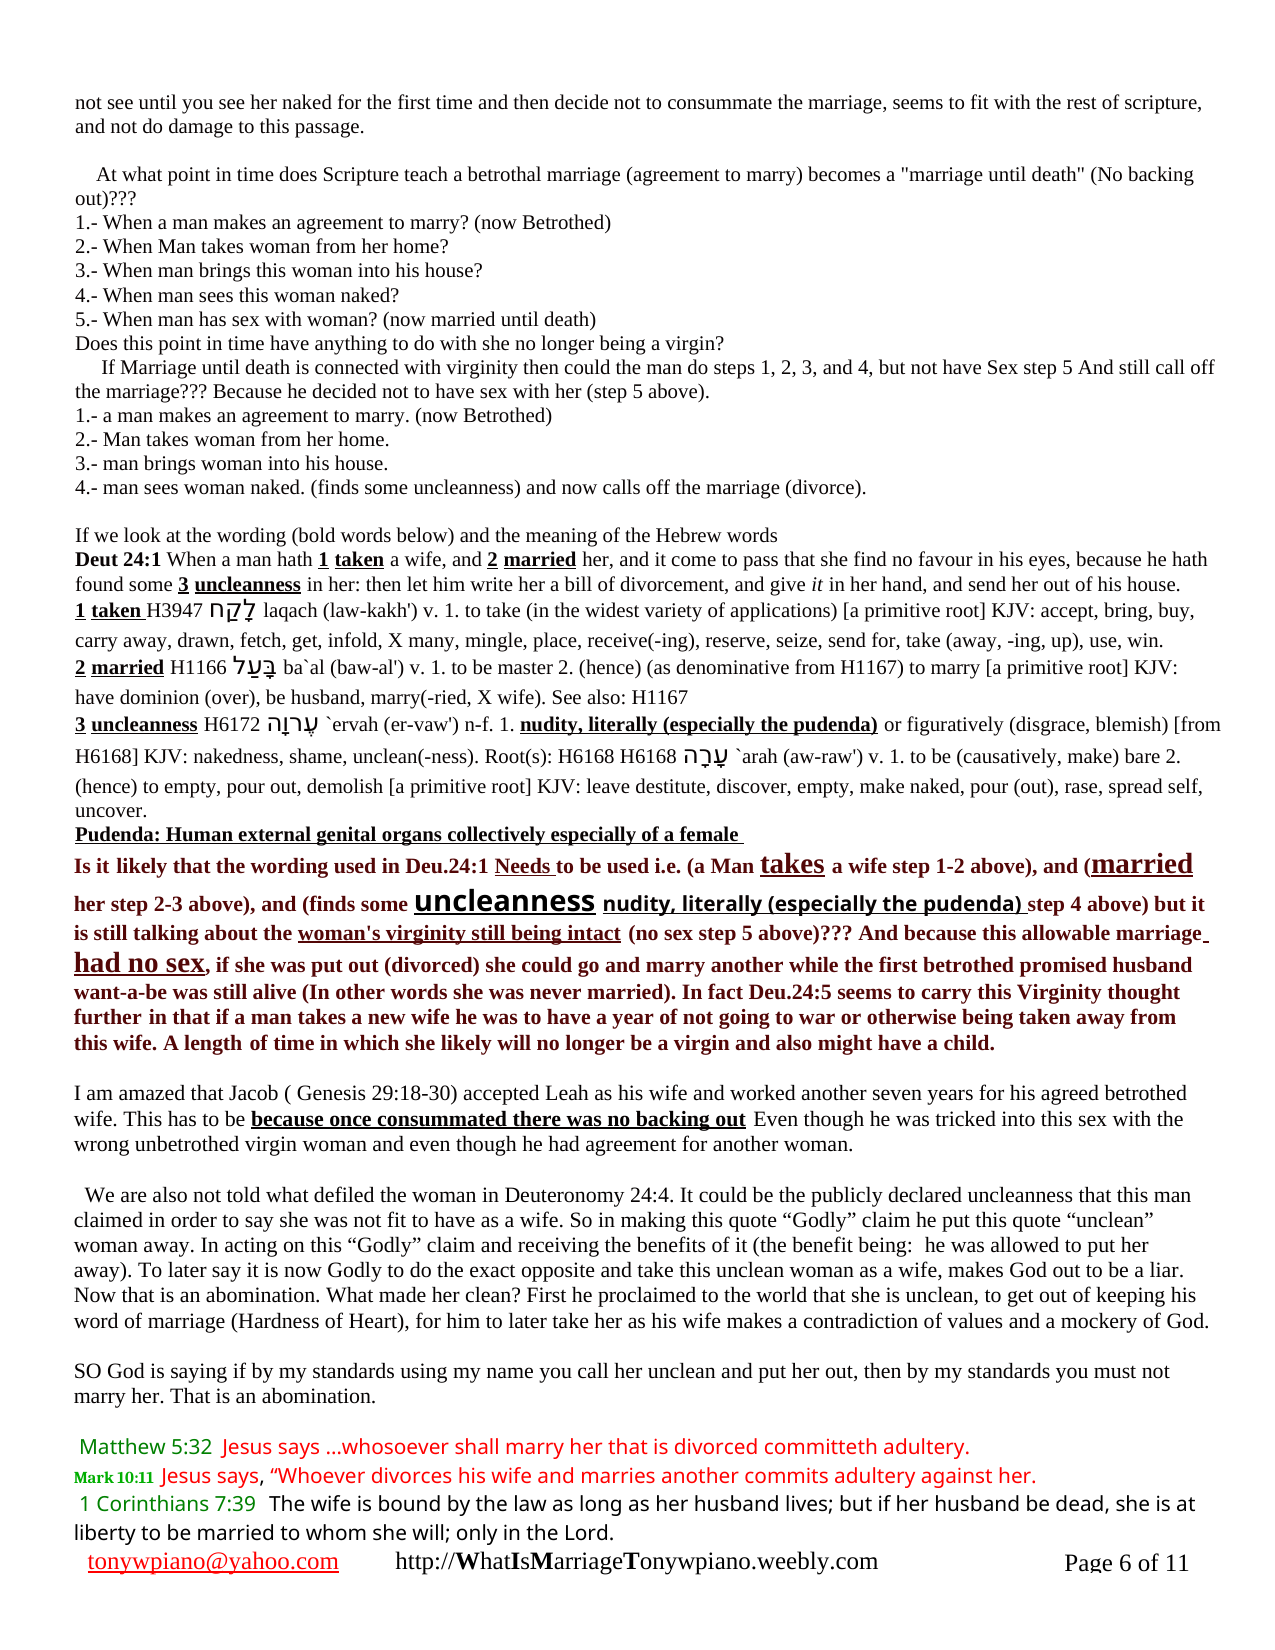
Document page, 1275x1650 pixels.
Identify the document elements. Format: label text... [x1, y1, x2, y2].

text Is it likely that the wording used in Deu.24:1 Needs to be used i.e. (a Man takes a wife step 1-2 above), and (married her step 2-3 above), and (finds some uncleanness nudity, literally (especially the pudenda) step 4 above) but it is still talking about the woman's virginity still being intact (no sex step 5 above)??? And because this allowable marriage had no sex, if she was put out (divorced) she could go and marry another while the first betrothed promised husband want-a-be was still alive (In other words she was never married). In fact Deu.24:5 seems to carry this Virginity thought further in that if a man takes a new wife he was to have a year of not going to war or otherwise being taken away from this wife. A length of time in which she likely will no longer be a virgin and also might have a child. I am amazed that Jacob ( Genesis 29:18-30) accepted Leah as his wife and worked another seven years for his agreed betrothed wife. This has to be because once consummated there was no backing out Even though he was tricked into this sex with the wrong unbetrothed virgin woman and even though he had agreement for another woman. We are also not told what defiled the woman in Deuteronomy 24:4. It could be the publicly declared uncleanness that this man claimed in order to say she was not fit to have as a wife. So in making this quote “Godly” claim he put this quote “unclean” woman away. In acting on this “Godly” claim and receiving the benefits of it (the benefit being: he was allowed to put her away). To later say it is now Godly to do the exact opposite and take this unclean woman as a wife, makes God out to be a liar. Now that is an abomination. What made her clean? First he proclaimed to the world that she is unclean, to get out of keeping his word of marriage (Hardness of Heart), for him to later take her as his wife makes a contradiction of values and a mockery of God. SO God is saying if by my standards using my name you call her unclean and put her out, then by my standards you must not marry her. That is an abomination. [73, 846, 1211, 1432]
text 1 Corinthians 7:39 The wife is bound by the law as long as her husband lives; but if her husband be dead, she is at liberty to be married to whom she will; only in the Lord. [73, 1489, 1211, 1546]
text All my life I thought that what Moses said about divorce and remarriage was the opposite of what Jesus taught. But when I looked at what Moses said I realized Jesus and He were not saying opposite things. What the Pharisees are referring to in Matthew 19 and Mark 10 is: Deuteronomy 24:1-4 When a man hath taken a wife, and married her, and it come to pass that she find no favor in his eyes, because he hath found some uncleanness in her: then let him write her a bill of divorcement, and give it in her hand, and send her out of his house. 2 And when she is departed out of his house, she may go and be another man’s wife. 3And if the latter husband hate her, and write her a bill of divorcement, and gives it in her hand, and sends her out of his house; or if the latter husband die, which took her to be his wife; 4 Her former husband, which sent her away, may not take her again to be his wife, after that she is defiled; for that is abomination before the LORD: and you shall not cause the land to sin, which the LORD thy God gives thee for an inheritance. All the rest of scripture teaches that marriage is until death. But this passage must be talking about something different because it says even if the second man dies (the end of any marriage) the first man is not to take her to be his wife (he had proclaimed her to be unclean). All the rest of scripture also teaches that to marry a divorced woman who's husband is still alive is adultery. But this passage says this woman is free to go and marry another while the first man is still alive. So to interpret this passage as God saying it’s ok to marry a divorced woman, who's husband is still alive, makes God to be saying two opposite things. This makes God out to be a liar. We know God cannot lie and will not go against his word. Therefore it makes much more sense to read this passage with the understanding that it is talking about the first husband as only engaged or betrothed. How can that be? Well the last thing in making a marriage "married until death" is consummation. If the marriage has no sex and an uncleanness is proclaimed (saying: GOD says this is not to be) that is why divorce is allowed and marriage to another is allowed. Just like Joseph and Mary in Matthew 1:18 – 23, Joseph was going to divorce Mary even though he was not married to her yet and not had sex with her. Moses gives an example in Deuteronomy 22:13 of marriage then sex equals marriage-till-death, where a husband claims his wife was not a virgin. If he is lying he is chastised and pays a fine, and is never allowed to divorce her. But if she was not a virgin she gets killed not divorced. And in Deuteronomy 22:28 we find another example of marriage-till-death, where a man has sex with a virgin, which is not betrothed and is required to marry her. Now this is sex first then marriage. Here there is no betrothal period and no divorce allowed. If this is how it is when a woman is forced would it be any different if she agreed to sex??? So Moses clearly states no divorce after an allowable consummated marriage. While it is true that that the straight forward reading of Due.24:1-4 sounds like it allows divorce and remarriage after any marriage, it has to agree with what Moses already said in Deu.22, where he speaks of “sex, marriage, and no divorce” and also speaks of “sex (not a virgin) and death”. To interpret Deu.24 passage as speaking the opposite of what Moses already said and opposite of what all the rest of scripture clearly says and opposite of what God in the flesh (Jesus) says does not make sense. It is like taking 1Cor.7:15 (a sister is not under bondage) and understanding it as opposite and contradicting what is said before in verses 10-11 (Let not the wife depart) and that said later in verse 39 (The wife is bound by the law as long as her husband liveth) of the same chapter. These people (Moses, Jesus, and Paul) are not saying opposite and contradicting things and expecting us to understand them. No we have to interpret and understand these things in light of and in agreement with what they and other parts of scripture have said. We know God did not accept imperfect sacrifice offerings. The thought of finding that your betrothed wife had a blemish (some uncleanness) that you did not see until you see her naked for the first time and then decide not to consummate the marriage, seems to fit with the rest of scripture, and not do damage to this passage. At what point in time does Scripture teach a betrothal marriage (agreement to marry) becomes a "marriage until death" (No backing out)??? 1.- When a man makes an agreement to marry? (now Betrothed) 2.- When Man takes woman from her home? 3.- When man brings this woman into his house? 4.- When man sees this woman naked? 5.- When man has sex with woman? (now married until death) Does this point in time have anything to do with she no longer being a virgin? If Marriage until death is connected with virginity then could the man do steps 1, 2, 3, and 4, but not have Sex step 5 And still call off the marriage??? Because he decided not to have sex with her (step 5 above). 1.- a man makes an agreement to marry. (now Betrothed) 2.- Man takes woman from her home. 3.- man brings woman into his house. 4.- man sees woman naked. (finds some uncleanness) and now calls off the marriage (divorce). If we look at the wording (bold words below) and the meaning of the Hebrew words Deut 24:1 When a man hath 1 taken a wife, and 2 married her, and it come to pass that she find no favour in his eyes, because he hath found some 3 uncleanness in her: then let him write her a bill of divorcement, and give it in her hand, and send her out of his house. 1 taken H3947 לָקַח laqach (law-kakh') v. 1. to take (in the widest variety of applications) [a primitive root] KJV: accept, bring, buy, carry away, drawn, fetch, get, infold, X many, mingle, place, receive(-ing), reserve, seize, send for, take (away, -ing, up), use, win. 2 married H1166 בָּעַל ba`al (baw-al') v. 1. to be master 2. (hence) (as denominative from H1167) to marry [a primitive root] KJV: have dominion (over), be husband, marry(-ried, X wife). See also: H1167 3 uncleanness H6172 עֶרוָה `ervah (er-vaw') n-f. 1. nudity, literally (especially the pudenda) or figuratively (disgrace, blemish) [from H6168] KJV: nakedness, shame, unclean(-ness). Root(s): H6168 H6168 עָרָה `arah (aw-raw') v. 1. to be (causatively, make) bare 2. (hence) to empty, pour out, demolish [a primitive root] KJV: leave destitute, discover, empty, make naked, pour (out), rase, spread self, uncover. Pudenda: Human external genital organs collectively especially of a female [75, 90, 1222, 846]
text Mark 10:11 Jesus says, “Whoever divorces his wife and marries another commits adultery against her. [73, 1461, 1211, 1489]
text Matthew 5:32 Jesus says …whosoever shall marry her that is divorced committeth adultery. [73, 1432, 1211, 1461]
